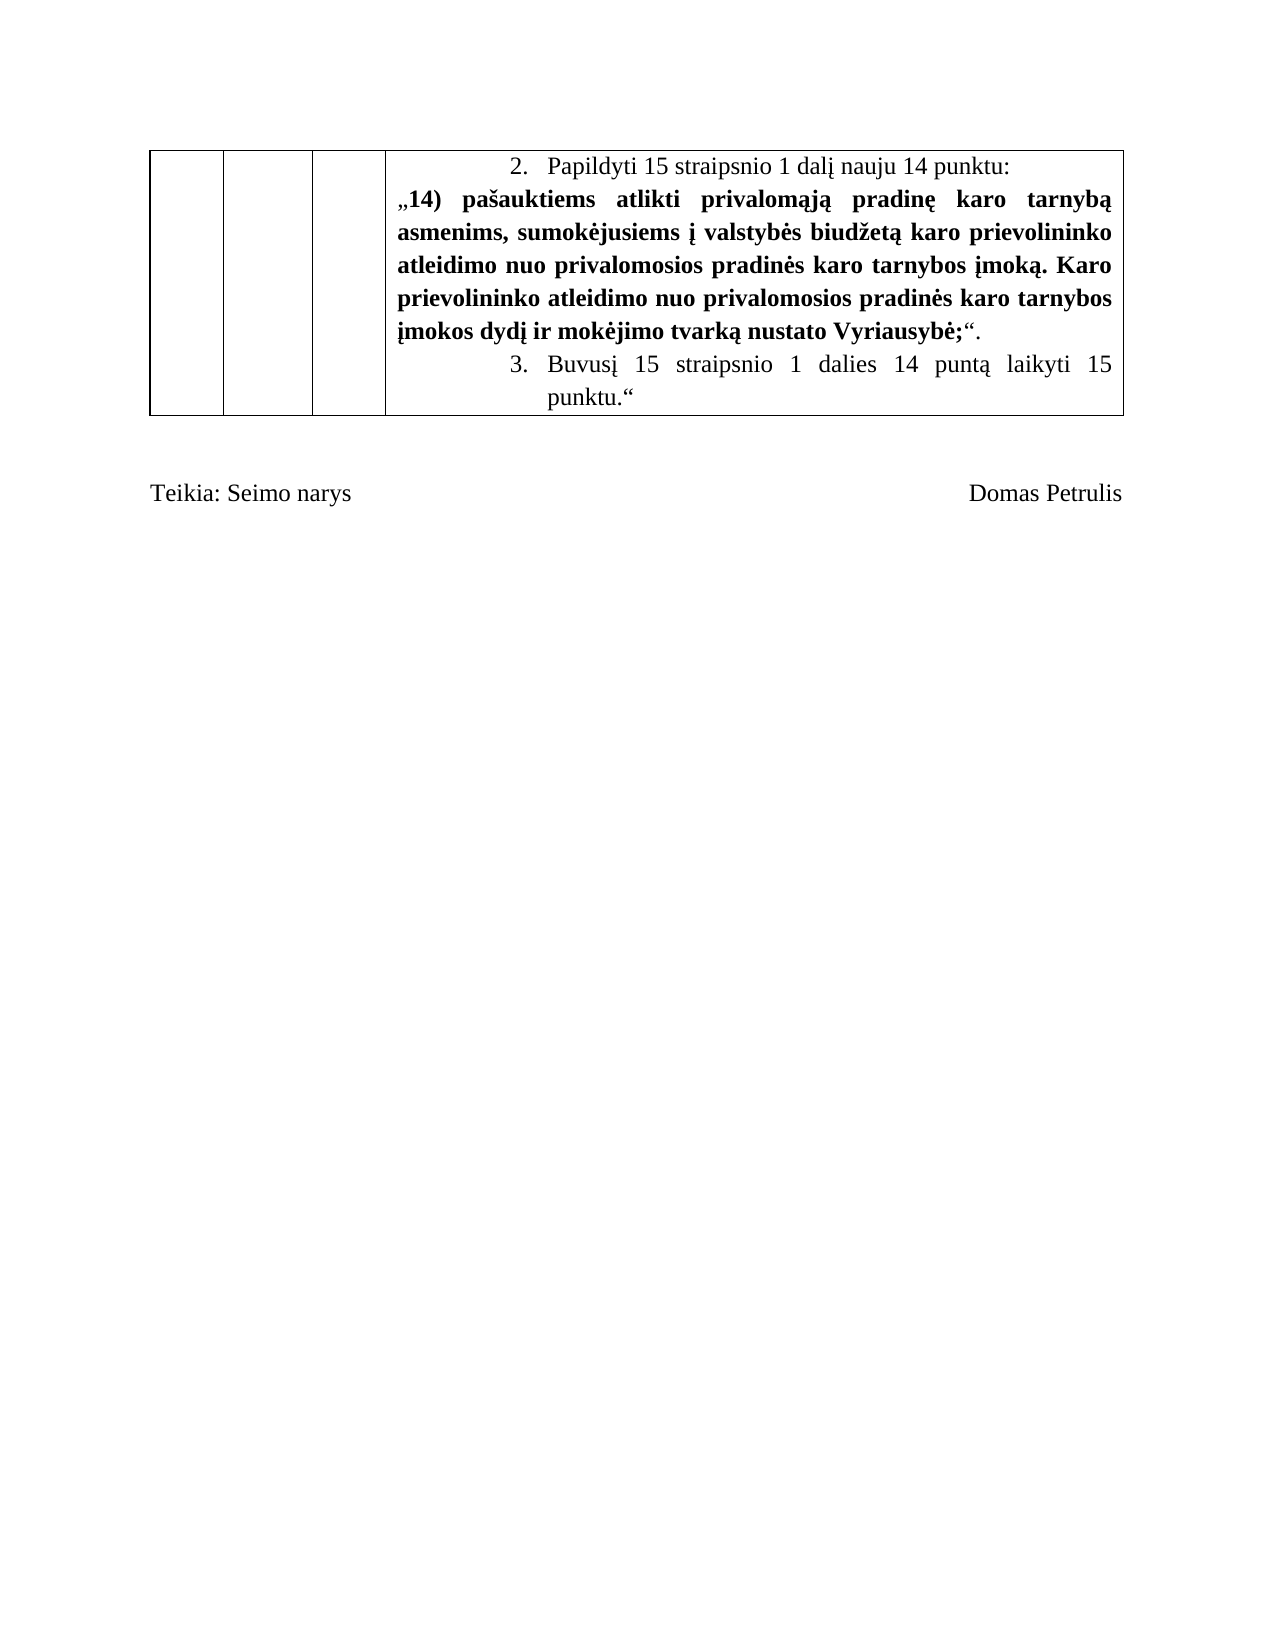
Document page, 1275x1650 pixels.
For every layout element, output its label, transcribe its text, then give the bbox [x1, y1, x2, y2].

table_cell [313, 151, 385, 415]
table_cell [151, 151, 223, 415]
text Teikia: Seimo narys Domas Petrulis [150, 478, 1125, 506]
table_cell Argumentai: Šiuo metu galiojantis Lietuvos Respublikos karo prievolės įstatymo (toliau – Įstatymas) 15 straipsnio 1 dalies teisinis reguliavimas, numatantis atvejus, kada asmeniui gali būti atidėta karo prievolė individualia tvarka, pateikia baigtinį privalomosios pradinės karo tarnybos atidėjimo pagrindų sąrašą. Atkreiptinas dėmesys, jog vis jaunesni asmenys kuria verslą, užsiima moksline veikla, siekia karjeros ir pan. bei tokiu būdu taip pat prisideda prie valstybės stiprinimo, o privalomosios pradinės karo tarnybos atlikimas devynis mėnesius gali sukelti asmeniui, jo (darbo, verslo, karjeros, šeimos gyvenimo ir t.t.) interesams neigiamų padalinių. Atsižvelgiant į tai, kad įstatymų leidėjas iš anksto negali numatyti visų atvejų privalomajai pradinei karo tarnybai atidėti, manytina, tikslinga Įstatyme įtvirtinti dar vieną privalomosios pradinės karo tarnybos atidėjimo pagrindą, kuris būtų susijęs su karo prievolininko valia ir galimybe jam pačiam įvertinti savo asmeninius interesus bei galimybę atlikti privalomąją pradinę karo tarnybą. Papildomai pažymėtina, kad pagal siūlomą reguliavimą, karo prievolininkui individualia tvarka galėtų būti atidėta privalomoji pradinė karo tarnyba tik jam sumokėjus į valstybės biudžetą Vyriausybės nustatyto dydžio sumą. Pasiūlymas: Papildyti Įstatymo projekto 5 straipsnį 2 dalimis ir jį išdėstyti taip: „5 straipsnis. 15 straipsnio pakeitimas Pakeisti 15 straipsnio 1 dalies 10 punktą ir jį išdėstyti taip: „10) įtariamiems ir kaltinamiems baudžiamajame procese arba atliekantiems bausmę, dėl kurios jie negali atlikti privalomosios pradinės karo tarnybos, taip pat pripažintiems kaltais dėl tyčinių nusikaltimų ir (arba) atlikusiems laisvės atėmimo bausmę.“ Papildyti 15 straipsnio 1 dalį nauju 14 punktu: „14) pašauktiems atlikti privalomąją pradinę karo tarnybą asmenims, sumokėjusiems į valstybės biudžetą karo prievolininko atleidimo nuo privalomosios pradinės karo tarnybos įmoką. Karo prievolininko atleidimo nuo privalomosios pradinės karo tarnybos įmokos dydį ir mokėjimo tvarką nustato Vyriausybė;“. Buvusį 15 straipsnio 1 dalies 14 puntą laikyti 15 punktu.“ [386, 151, 1123, 415]
table_cell [224, 151, 312, 415]
